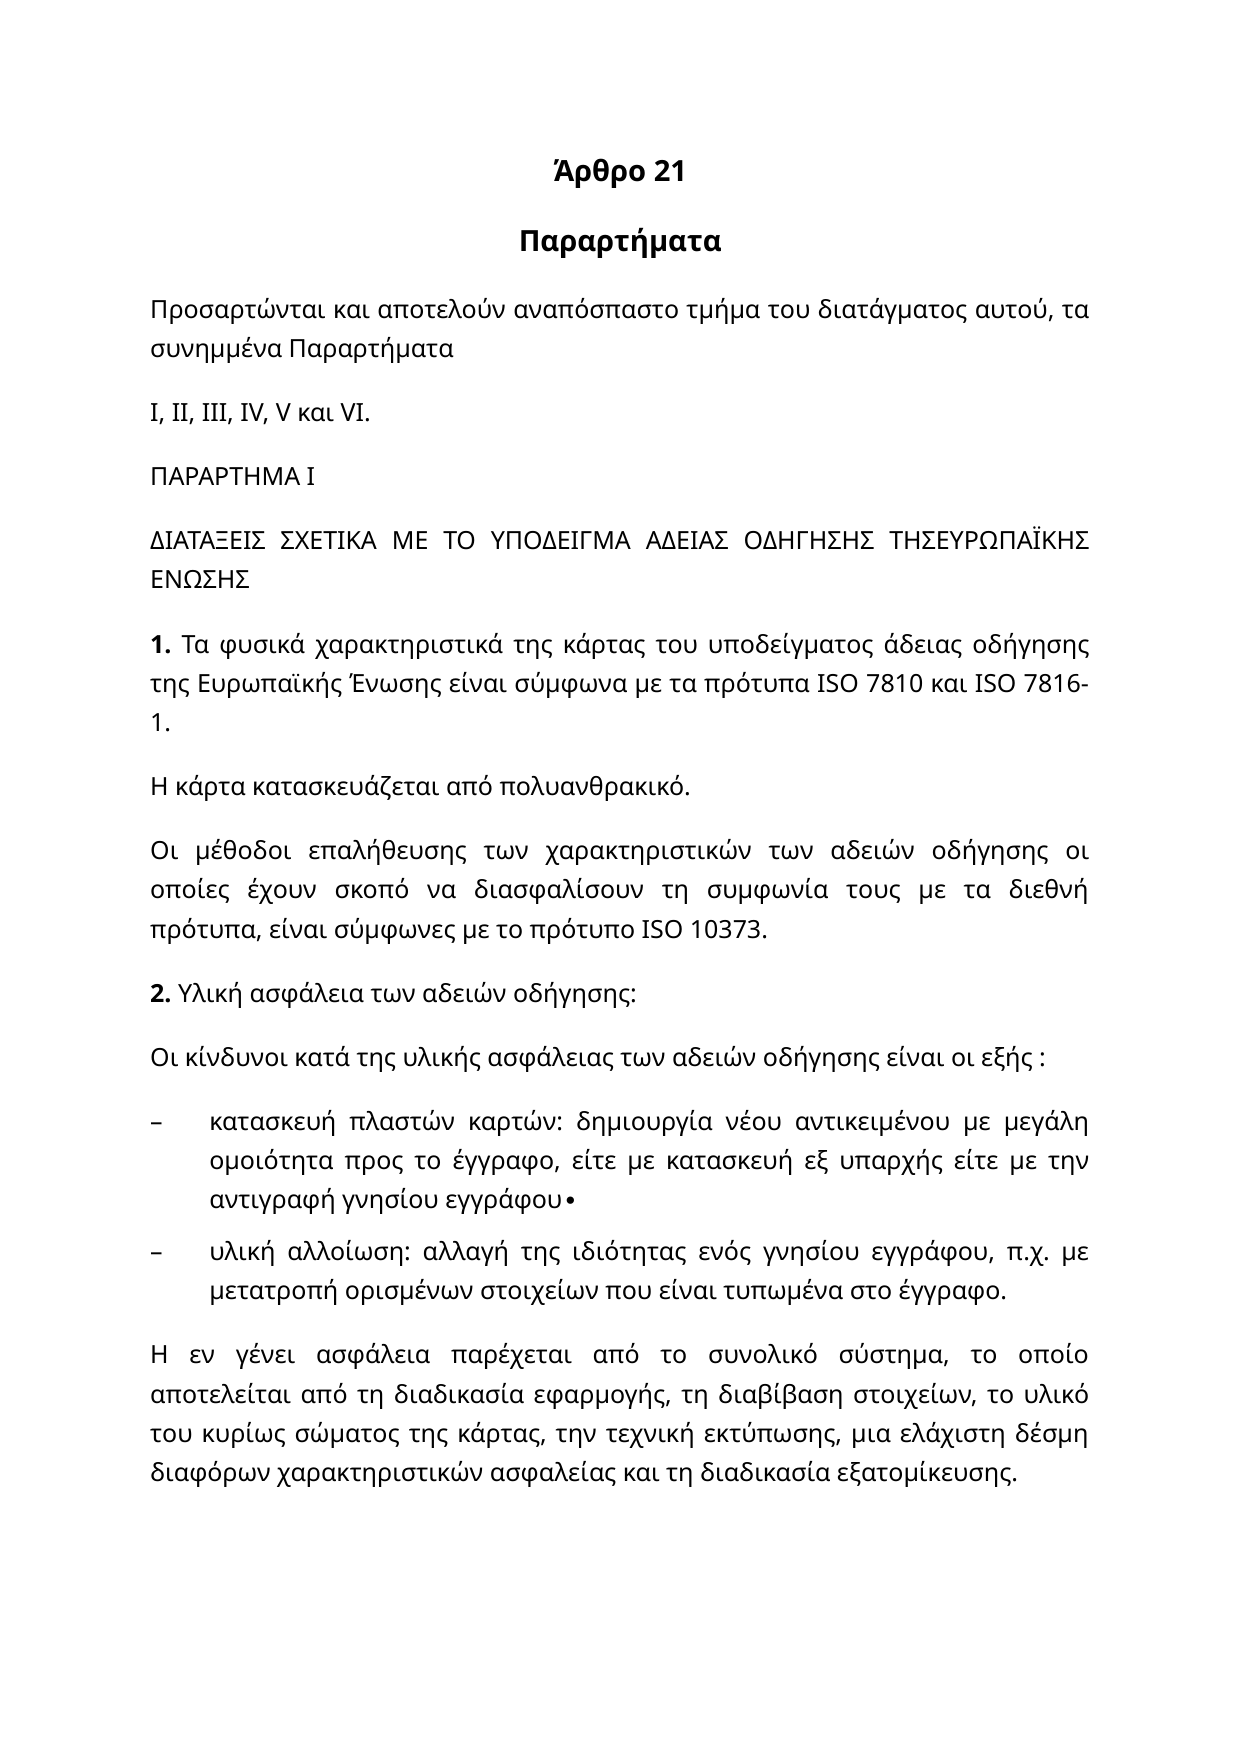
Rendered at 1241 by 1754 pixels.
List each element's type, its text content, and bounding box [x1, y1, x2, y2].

text ΔΙΑΤΑΞΕΙΣ ΣΧΕΤΙΚΑ ΜΕ ΤΟ ΥΠΟΔΕΙΓΜΑ ΑΔΕΙΑΣ ΟΔΗΓΗΣΗΣ ΤΗΣΕΥΡΩΠΑΪΚΗΣ ΕΝΩΣΗΣ [150, 523, 1090, 596]
list – υλική αλλοίωση: αλλαγή της ιδιότητας ενός γνησίου εγγράφου, π.χ. με μετατροπή ορισμένων στοιχείων που είναι τυπωμένα στο έγγραφο. [150, 1234, 1090, 1307]
text Οι μέθοδοι επαλήθευσης των χαρακτηριστικών των αδειών οδήγησης οι οποίες έχουν σκοπό να διασφαλίσουν τη συμφωνία τους με τα διεθνή πρότυπα, είναι σύμφωνες με το πρότυπο ISO 10373. [150, 833, 1090, 945]
list – κατασκευή πλαστών καρτών: δημιουργία νέου αντικειμένου με μεγάλη ομοιότητα προς το έγγραφο, είτε με κατασκευή εξ υπαρχής είτε με την αντιγραφή γνησίου εγγράφου∙ [150, 1104, 1090, 1216]
text 1. Τα φυσικά χαρακτηριστικά της κάρτας του υποδείγματος άδειας οδήγησης της Ευρωπαϊκής Ένωσης είναι σύμφωνα με τα πρότυπα ISO 7810 και ISO 7816-1. [150, 626, 1090, 739]
text Ι, ΙΙ, ΙΙΙ, IV, V και VI. [150, 394, 1090, 429]
subtitle Άρθρο 21 [150, 150, 1090, 190]
text Προσαρτώνται και αποτελούν αναπόσπαστο τμήμα του διατάγματος αυτού, τα συνημμένα Παραρτήματα [150, 291, 1090, 364]
text Η εν γένει ασφάλεια παρέχεται από το συνολικό σύστημα, το οποίο αποτελείται από τη διαδικασία εφαρμογής, τη διαβίβαση στοιχείων, το υλικό του κυρίως σώματος της κάρτας, την τεχνική εκτύπωσης, μια ελάχιστη δέσμη διαφόρων χαρακτηριστικών ασφαλείας και τη διαδικασία εξατομίκευσης. [150, 1337, 1090, 1489]
text 2. Υλική ασφάλεια των αδειών οδήγησης: [150, 975, 1090, 1009]
subtitle Παραρτήματα [150, 221, 1090, 260]
text ΠΑΡΑΡΤΗΜΑ Ι [150, 459, 1090, 493]
text Η κάρτα κατασκευάζεται από πολυανθρακικό. [150, 769, 1090, 803]
text Οι κίνδυνοι κατά της υλικής ασφάλειας των αδειών οδήγησης είναι οι εξής : [150, 1039, 1090, 1074]
